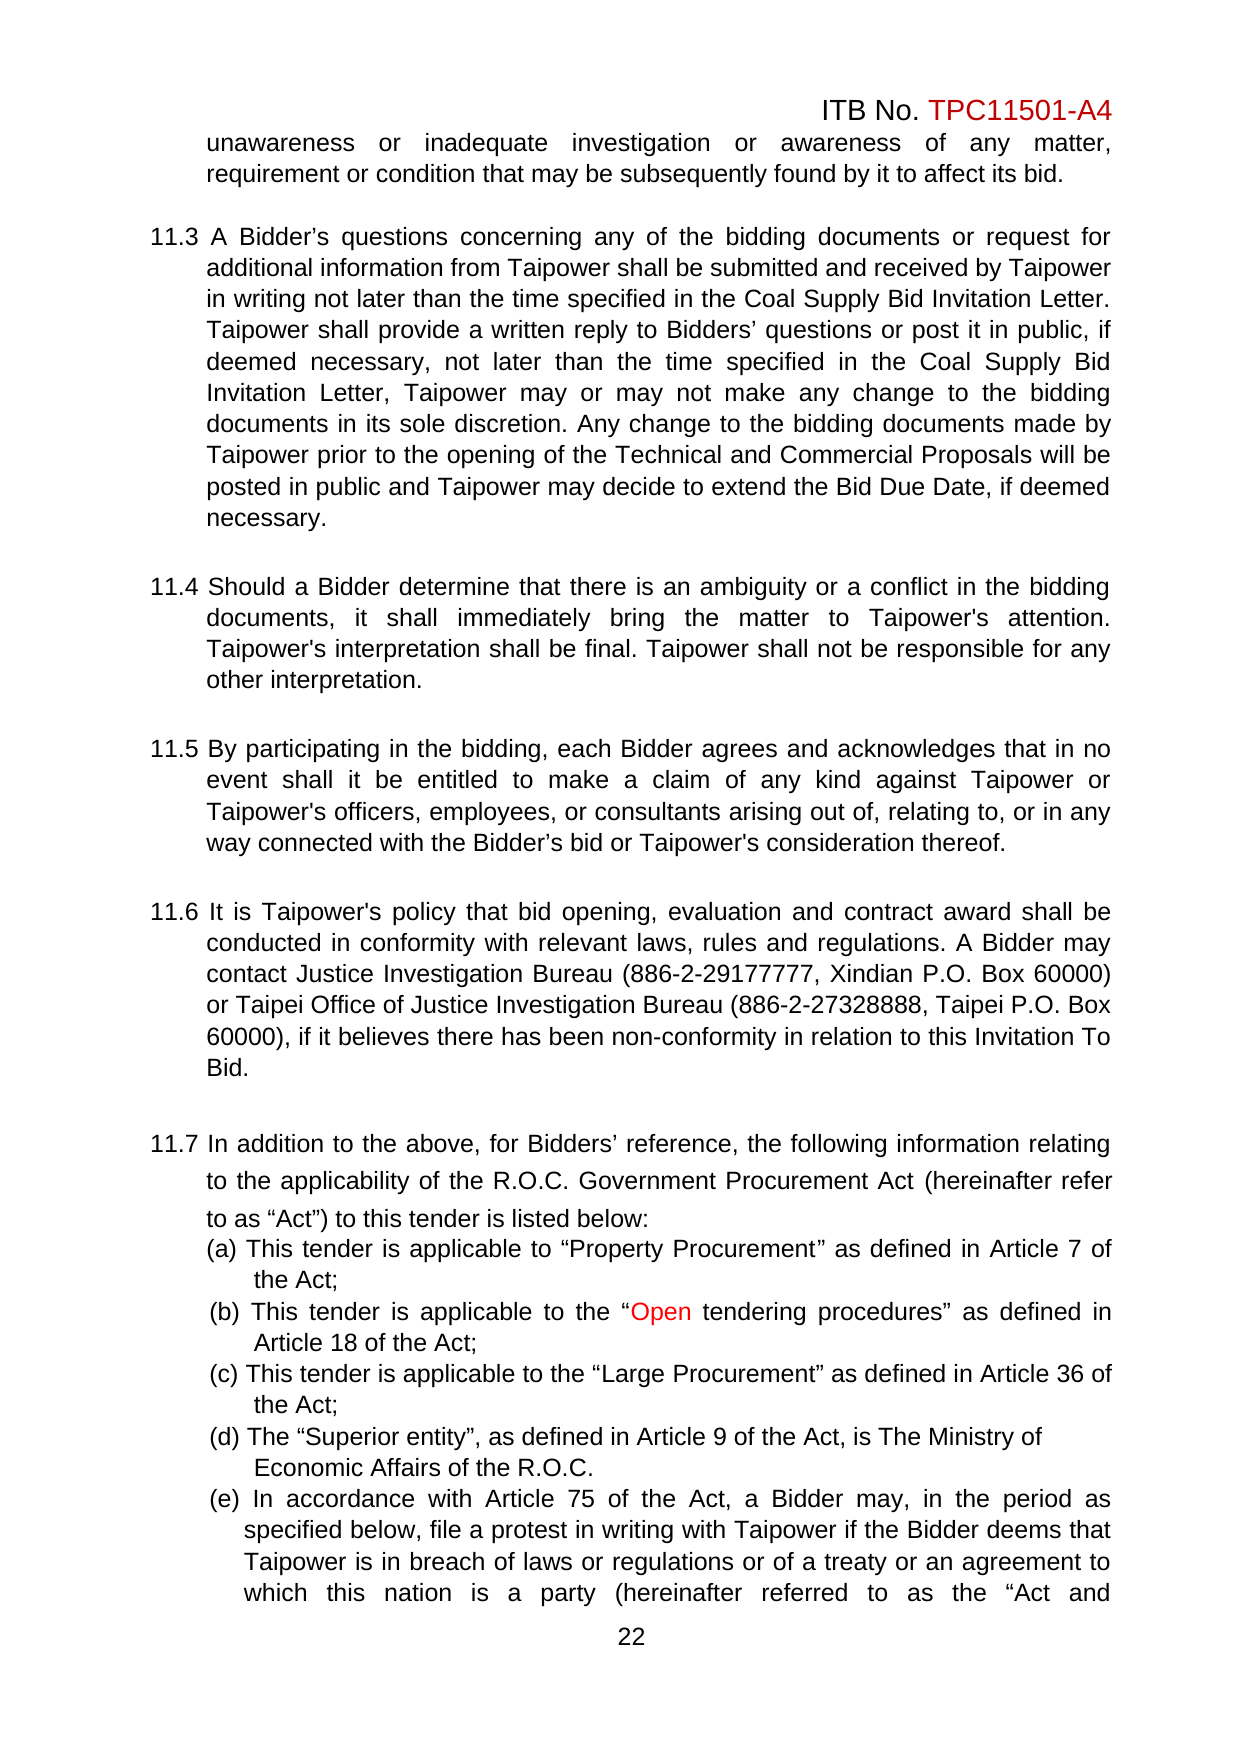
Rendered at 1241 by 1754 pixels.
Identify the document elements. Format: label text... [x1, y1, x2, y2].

text (c) This tender is applicable to the “Large Procurement” as defined in Article 36 of the Act; [209, 1357, 1113, 1420]
text 11.3 A Bidder’s questions concerning any of the bidding documents or request for additional information from Taipower shall be submitted and received by Taipower in writing not later than the time specified in the Coal Supply Bid Invitation Letter. Taipower shall provide a written reply to Bidders’ questions or post it in public, if deemed necessary, not later than the time specified in the Coal Supply Bid Invitation Letter, Taipower may or may not make any change to the bidding documents in its sole discretion. Any change to the bidding documents made by Taipower prior to the opening of the Technical and Commercial Proposals will be posted in public and Taipower may decide to extend the Bid Due Date, if deemed necessary. [150, 220, 1113, 532]
text (d) The “Superior entity”, as defined in Article 9 of the Act, is The Ministry of Economic Affairs of the R.O.C. [209, 1420, 1113, 1482]
text 11.4 Should a Bidder determine that there is an ambiguity or a conflict in the bidding documents, it shall immediately bring the matter to Taipower's attention. Taipower's interpretation shall be final. Taipower shall not be responsible for any other interpretation. [150, 570, 1113, 695]
text 11.5 By participating in the bidding, each Bidder agrees and acknowledges that in no event shall it be entitled to make a claim of any kind against Taipower or Taipower's officers, employees, or consultants arising out of, relating to, or in any way connected with the Bidder’s bid or Taipower's consideration thereof. [150, 732, 1113, 857]
text (b) This tender is applicable to the “Open tendering procedures” as defined in Article 18 of the Act; [209, 1295, 1113, 1357]
text unawareness or inadequate investigation or awareness of any matter, requirement or condition that may be subsequently found by it to affect its bid. [150, 126, 1113, 189]
text (e) In accordance with Article 75 of the Act, a Bidder may, in the period as specified below, file a protest in writing with Taipower if the Bidder deems that Taipower is in breach of laws or regulations or of a treaty or an agreement to which this nation is a party (hereinafter referred to as the “Act and [209, 1482, 1113, 1607]
text 11.6 It is Taipower's policy that bid opening, evaluation and contract award shall be conducted in conformity with relevant laws, rules and regulations. A Bidder may contact Justice Investigation Bureau (886-2-29177777, Xindian P.O. Box 60000) or Taipei Office of Justice Investigation Bureau (886-2-27328888, Taipei P.O. Box 60000), if it believes there has been non-conformity in relation to this Invitation To Bid. [150, 895, 1113, 1082]
text 11.7 In addition to the above, for Bidders’ reference, the following information relating to the applicability of the R.O.C. Government Procurement Act (hereinafter refer to as “Act”) to this tender is listed below: [150, 1120, 1113, 1232]
text (a) This tender is applicable to “Property Procurement” as defined in Article 7 of the Act; [206, 1232, 1113, 1295]
